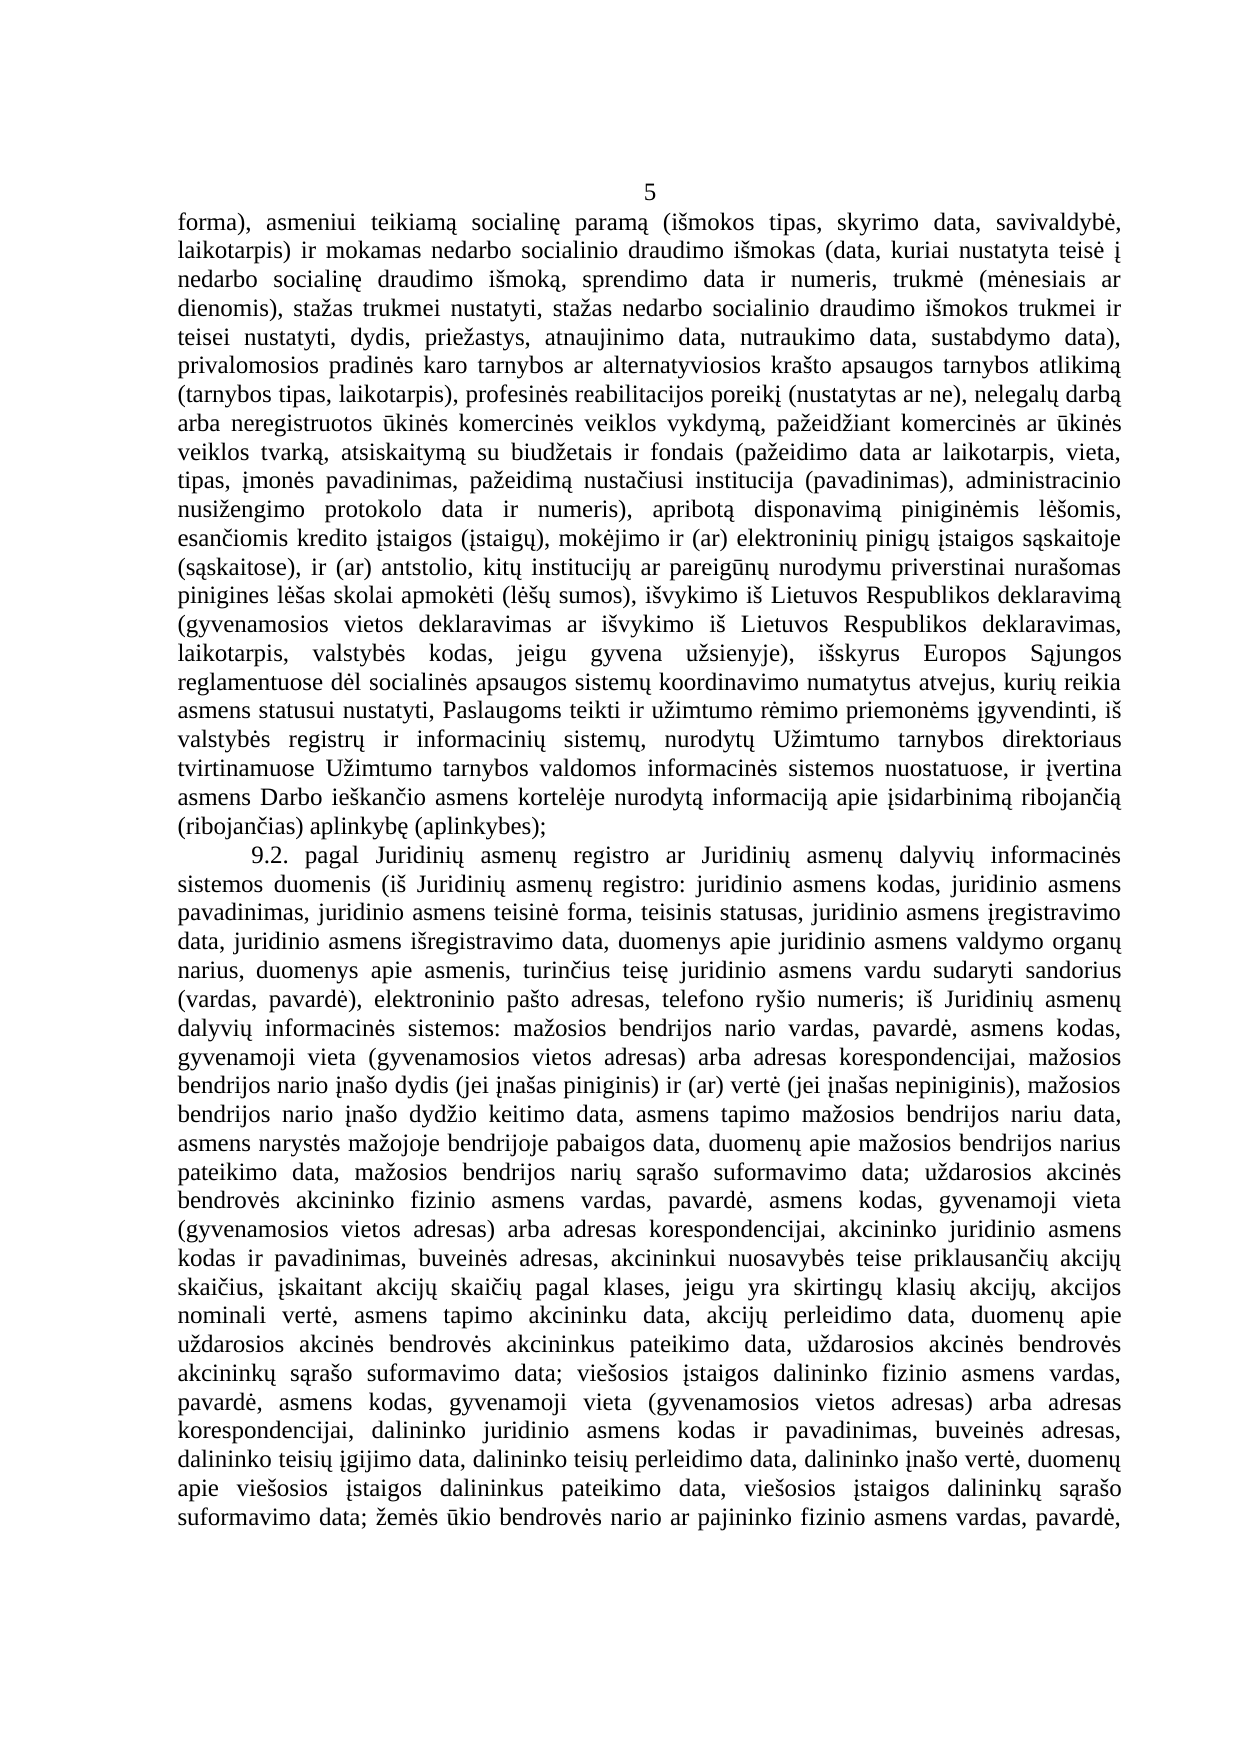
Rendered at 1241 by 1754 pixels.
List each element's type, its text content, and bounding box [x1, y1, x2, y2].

text forma), asmeniui teikiamą socialinę paramą (išmokos tipas, skyrimo data, savivaldybė, laikotarpis) ir mokamas nedarbo socialinio draudimo išmokas (data, kuriai nustatyta teisė į nedarbo socialinę draudimo išmoką, sprendimo data ir numeris, trukmė (mėnesiais ar dienomis), stažas trukmei nustatyti, stažas nedarbo socialinio draudimo išmokos trukmei ir teisei nustatyti, dydis, priežastys, atnaujinimo data, nutraukimo data, sustabdymo data), privalomosios pradinės karo tarnybos ar alternatyviosios krašto apsaugos tarnybos atlikimą (tarnybos tipas, laikotarpis), profesinės reabilitacijos poreikį (nustatytas ar ne), nelegalų darbą arba neregistruotos ūkinės komercinės veiklos vykdymą, pažeidžiant komercinės ar ūkinės veiklos tvarką, atsiskaitymą su biudžetais ir fondais (pažeidimo data ar laikotarpis, vieta, tipas, įmonės pavadinimas, pažeidimą nustačiusi institucija (pavadinimas), administracinio nusižengimo protokolo data ir numeris), apribotą disponavimą piniginėmis lėšomis, esančiomis kredito įstaigos (įstaigų), mokėjimo ir (ar) elektroninių pinigų įstaigos sąskaitoje (sąskaitose), ir (ar) antstolio, kitų institucijų ar pareigūnų nurodymu priverstinai nurašomas pinigines lėšas skolai apmokėti (lėšų sumos), išvykimo iš Lietuvos Respublikos deklaravimą (gyvenamosios vietos deklaravimas ar išvykimo iš Lietuvos Respublikos deklaravimas, laikotarpis, valstybės kodas, jeigu gyvena užsienyje), išskyrus Europos Sąjungos reglamentuose dėl socialinės apsaugos sistemų koordinavimo numatytus atvejus, kurių reikia asmens statusui nustatyti, Paslaugoms teikti ir užimtumo rėmimo priemonėms įgyvendinti, iš valstybės registrų ir informacinių sistemų, nurodytų Užimtumo tarnybos direktoriaus tvirtinamuose Užimtumo tarnybos valdomos informacinės sistemos nuostatuose, ir įvertina asmens Darbo ieškančio asmens kortelėje nurodytą informaciją apie įsidarbinimą ribojančią (ribojančias) aplinkybę (aplinkybes); [177, 207, 1122, 840]
text 9.2. pagal Juridinių asmenų registro ar Juridinių asmenų dalyvių informacinės sistemos duomenis (iš Juridinių asmenų registro: juridinio asmens kodas, juridinio asmens pavadinimas, juridinio asmens teisinė forma, teisinis statusas, juridinio asmens įregistravimo data, juridinio asmens išregistravimo data, duomenys apie juridinio asmens valdymo organų narius, duomenys apie asmenis, turinčius teisę juridinio asmens vardu sudaryti sandorius (vardas, pavardė), elektroninio pašto adresas, telefono ryšio numeris; iš Juridinių asmenų dalyvių informacinės sistemos: mažosios bendrijos nario vardas, pavardė, asmens kodas, gyvenamoji vieta (gyvenamosios vietos adresas) arba adresas korespondencijai, mažosios bendrijos nario įnašo dydis (jei įnašas piniginis) ir (ar) vertė (jei įnašas nepiniginis), mažosios bendrijos nario įnašo dydžio keitimo data, asmens tapimo mažosios bendrijos nariu data, asmens narystės mažojoje bendrijoje pabaigos data, duomenų apie mažosios bendrijos narius pateikimo data, mažosios bendrijos narių sąrašo suformavimo data; uždarosios akcinės bendrovės akcininko fizinio asmens vardas, pavardė, asmens kodas, gyvenamoji vieta (gyvenamosios vietos adresas) arba adresas korespondencijai, akcininko juridinio asmens kodas ir pavadinimas, buveinės adresas, akcininkui nuosavybės teise priklausančių akcijų skaičius, įskaitant akcijų skaičių pagal klases, jeigu yra skirtingų klasių akcijų, akcijos nominali vertė, asmens tapimo akcininku data, akcijų perleidimo data, duomenų apie uždarosios akcinės bendrovės akcininkus pateikimo data, uždarosios akcinės bendrovės akcininkų sąrašo suformavimo data; viešosios įstaigos dalininko fizinio asmens vardas, pavardė, asmens kodas, gyvenamoji vieta (gyvenamosios vietos adresas) arba adresas korespondencijai, dalininko juridinio asmens kodas ir pavadinimas, buveinės adresas, dalininko teisių įgijimo data, dalininko teisių perleidimo data, dalininko įnašo vertė, duomenų apie viešosios įstaigos dalininkus pateikimo data, viešosios įstaigos dalininkų sąrašo suformavimo data; žemės ūkio bendrovės nario ar pajininko fizinio asmens vardas, pavardė, [177, 840, 1122, 1531]
